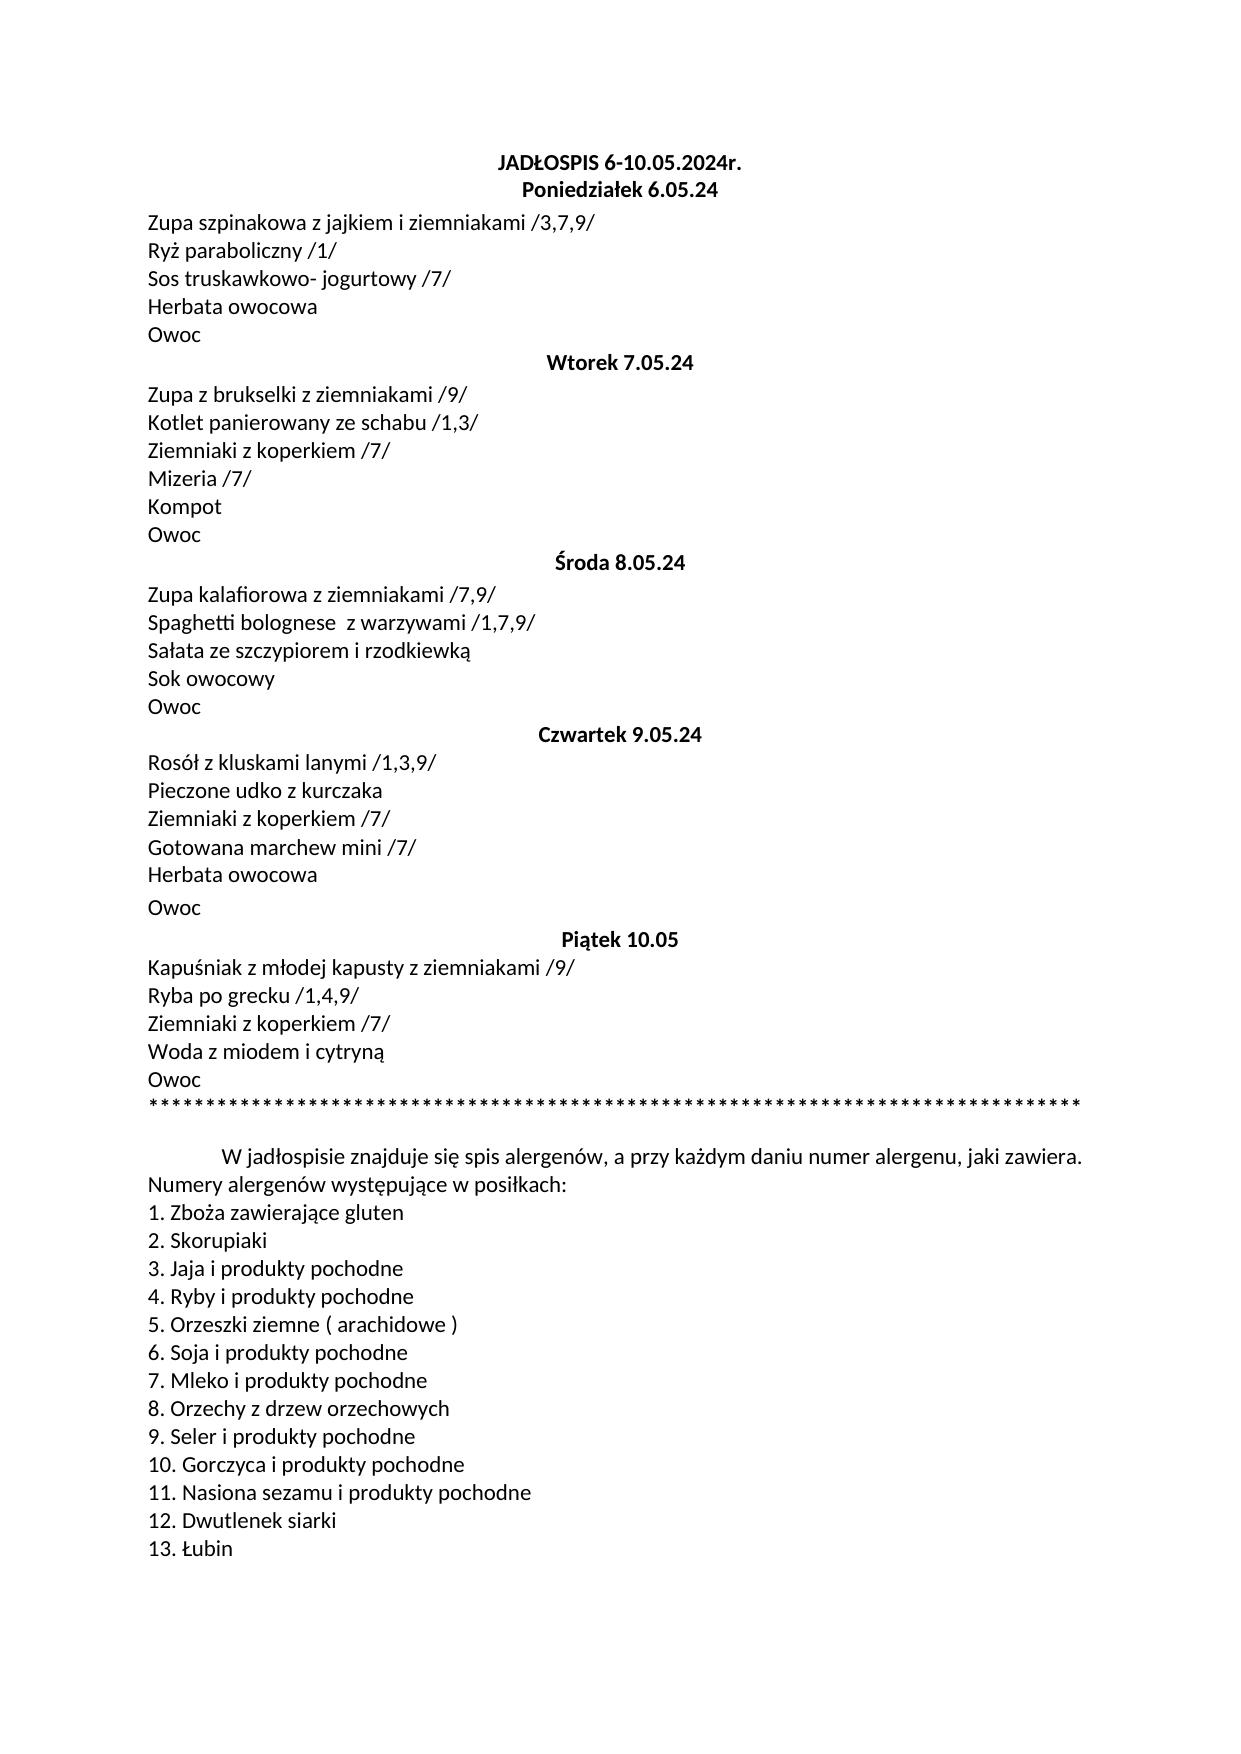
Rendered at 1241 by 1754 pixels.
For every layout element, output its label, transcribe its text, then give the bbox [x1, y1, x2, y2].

text W jadłospisie znajduje się spis alergenów, a przy każdym daniu numer alergenu, jaki zawiera. [148, 1142, 1093, 1170]
text 3. Jaja i produkty pochodne [148, 1254, 1093, 1282]
text Sos truskawkowo- jogurtowy /7/ [148, 264, 1093, 292]
text 4. Ryby i produkty pochodne [148, 1282, 1093, 1310]
text Piątek 10.05 [148, 925, 1093, 953]
text 13. Łubin [148, 1534, 1093, 1562]
text Sałata ze szczypiorem i rzodkiewką [148, 636, 1093, 664]
text Kapuśniak z młodej kapusty z ziemniakami /9/ [148, 953, 1093, 981]
text Numery alergenów występujące w posiłkach: [148, 1170, 1093, 1198]
text Zupa kalafiorowa z ziemniakami /7,9/ [148, 580, 1093, 608]
text JADŁOSPIS 6-10.05.2024r. [148, 148, 1093, 176]
text Wtorek 7.05.24 [148, 348, 1093, 376]
text 11. Nasiona sezamu i produkty pochodne [148, 1478, 1093, 1506]
text Owoc [148, 893, 1093, 921]
text Ziemniaki z koperkiem /7/ [148, 804, 1093, 833]
text Kotlet panierowany ze schabu /1,3/ [148, 408, 1093, 436]
text 7. Mleko i produkty pochodne [148, 1366, 1093, 1394]
text Rosół z kluskami lanymi /1,3,9/ [148, 748, 1093, 777]
text Owoc [148, 520, 1093, 548]
text Ryba po grecku /1,4,9/ [148, 981, 1093, 1009]
text Woda z miodem i cytryną [148, 1037, 1093, 1065]
text 12. Dwutlenek siarki [148, 1506, 1093, 1534]
text 6. Soja i produkty pochodne [148, 1338, 1093, 1366]
text Kompot [148, 492, 1093, 520]
text Herbata owocowa [148, 861, 1093, 889]
text Owoc [148, 320, 1093, 348]
text Owoc [148, 1065, 1093, 1093]
text Pieczone udko z kurczaka [148, 777, 1093, 804]
text Ziemniaki z koperkiem /7/ [148, 1009, 1093, 1037]
text Środa 8.05.24 [148, 548, 1093, 576]
text Owoc [148, 692, 1093, 721]
text Ryż paraboliczny /1/ [148, 236, 1093, 264]
text Zupa z brukselki z ziemniakami /9/ [148, 380, 1093, 408]
text 8. Orzechy z drzew orzechowych [148, 1394, 1093, 1422]
text 10. Gorczyca i produkty pochodne [148, 1450, 1093, 1478]
text Ziemniaki z koperkiem /7/ [148, 436, 1093, 464]
text 1. Zboża zawierające gluten [148, 1198, 1093, 1226]
text Sok owocowy [148, 664, 1093, 692]
text ********************************************************************************** [148, 1093, 1093, 1121]
text Spaghetti bolognese z warzywami /1,7,9/ [148, 608, 1093, 636]
text Mizeria /7/ [148, 464, 1093, 492]
text Gotowana marchew mini /7/ [148, 833, 1093, 861]
text 9. Seler i produkty pochodne [148, 1422, 1093, 1450]
text 2. Skorupiaki [148, 1226, 1093, 1254]
text 5. Orzeszki ziemne ( arachidowe ) [148, 1310, 1093, 1338]
text Poniedziałek 6.05.24 [148, 176, 1093, 204]
text Czwartek 9.05.24 [148, 721, 1093, 748]
text Herbata owocowa [148, 292, 1093, 320]
text Zupa szpinakowa z jajkiem i ziemniakami /3,7,9/ [148, 208, 1093, 236]
